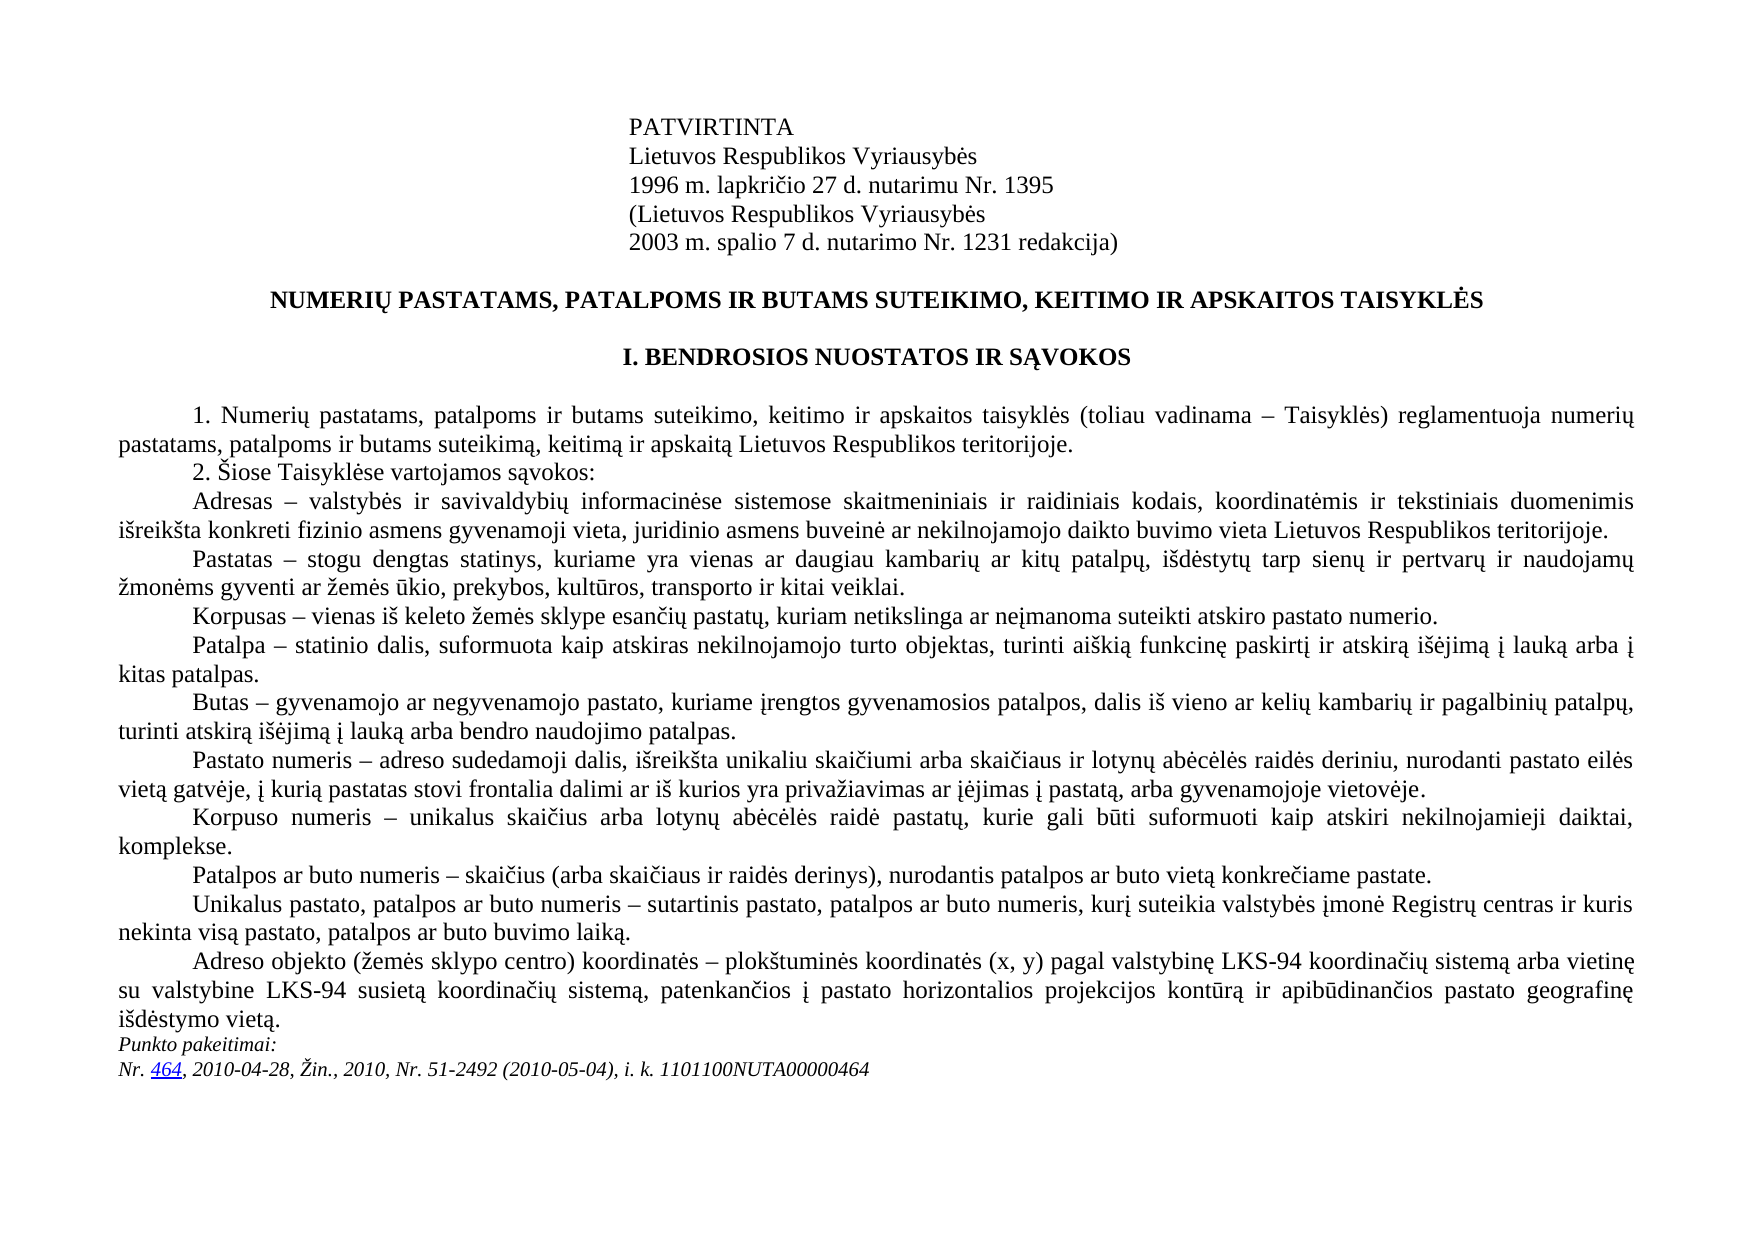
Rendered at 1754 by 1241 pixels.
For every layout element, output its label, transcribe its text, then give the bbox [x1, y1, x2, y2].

text NUMERIŲ PASTATAMS, PATALPOMS IR BUTAMS SUTEIKIMO, KEITIMO IR APSKAITOS TAISYKLĖS [118, 285, 1636, 314]
text Pastatas – stogu dengtas statinys, kuriame yra vienas ar daugiau kambarių ar kitų patalpų, išdėstytų tarp sienų ir pertvarų ir naudojamų žmonėms gyventi ar žemės ūkio, prekybos, kultūros, transporto ir kitai veiklai. [118, 544, 1636, 601]
text Adreso objekto (žemės sklypo centro) koordinatės – plokštuminės koordinatės (x, y) pagal valstybinę LKS-94 koordinačių sistemą arba vietinę su valstybine LKS-94 susietą koordinačių sistemą, patenkančios į pastato horizontalios projekcijos kontūrą ir apibūdinančios pastato geografinę išdėstymo vietą. [118, 946, 1636, 1032]
text 1. Numerių pastatams, patalpoms ir butams suteikimo, keitimo ir apskaitos taisyklės (toliau vadinama – Taisyklės) reglamentuoja numerių pastatams, patalpoms ir butams suteikimą, keitimą ir apskaitą Lietuvos Respublikos teritorijoje. [118, 400, 1636, 457]
text 2. Šiose Taisyklėse vartojamos sąvokos: [118, 457, 1636, 486]
text I. BENDROSIOS NUOSTATOS IR SĄVOKOS [118, 342, 1636, 371]
text Patalpa – statinio dalis, suformuota kaip atskiras nekilnojamojo turto objektas, turinti aiškią funkcinę paskirtį ir atskirą išėjimą į lauką arba į kitas patalpas. [118, 630, 1636, 687]
text Korpuso numeris – unikalus skaičius arba lotynų abėcėlės raidė pastatų, kurie gali būti suformuoti kaip atskiri nekilnojamieji daiktai, komplekse. [118, 802, 1636, 860]
text Patalpos ar buto numeris – skaičius (arba skaičiaus ir raidės derinys), nurodantis patalpos ar buto vietą konkrečiame pastate. [118, 860, 1636, 889]
text Butas – gyvenamojo ar negyvenamojo pastato, kuriame įrengtos gyvenamosios patalpos, dalis iš vieno ar kelių kambarių ir pagalbinių patalpų, turinti atskirą išėjimą į lauką arba bendro naudojimo patalpas. [118, 687, 1636, 745]
text (Lietuvos Respublikos Vyriausybės [118, 199, 1636, 227]
text Punkto pakeitimai: [118, 1032, 1636, 1056]
text 1996 m. lapkričio 27 d. nutarimu Nr. 1395 [118, 170, 1636, 199]
text Korpusas – vienas iš keleto žemės sklype esančių pastatų, kuriam netikslinga ar neįmanoma suteikti atskiro pastato numerio. [118, 601, 1636, 630]
text Nr. 464, 2010-04-28, Žin., 2010, Nr. 51-2492 (2010-05-04), i. k. 1101100NUTA00000464 [118, 1056, 1636, 1081]
text Lietuvos Respublikos Vyriausybės [118, 141, 1636, 170]
text 2003 m. spalio 7 d. nutarimo Nr. 1231 redakcija) [118, 227, 1636, 256]
text PATVIRTINTA [118, 112, 1636, 141]
text Pastato numeris – adreso sudedamoji dalis, išreikšta unikaliu skaičiumi arba skaičiaus ir lotynų abėcėlės raidės deriniu, nurodanti pastato eilės vietą gatvėje, į kurią pastatas stovi frontalia dalimi ar iš kurios yra privažiavimas ar įėjimas į pastatą, arba gyvenamojoje vietovėje. [118, 745, 1636, 802]
text Unikalus pastato, patalpos ar buto numeris – sutartinis pastato, patalpos ar buto numeris, kurį suteikia valstybės įmonė Registrų centras ir kuris nekinta visą pastato, patalpos ar buto buvimo laiką. [118, 889, 1636, 946]
text Adresas – valstybės ir savivaldybių informacinėse sistemose skaitmeniniais ir raidiniais kodais, koordinatėmis ir tekstiniais duomenimis išreikšta konkreti fizinio asmens gyvenamoji vieta, juridinio asmens buveinė ar nekilnojamojo daikto buvimo vieta Lietuvos Respublikos teritorijoje. [118, 486, 1636, 544]
